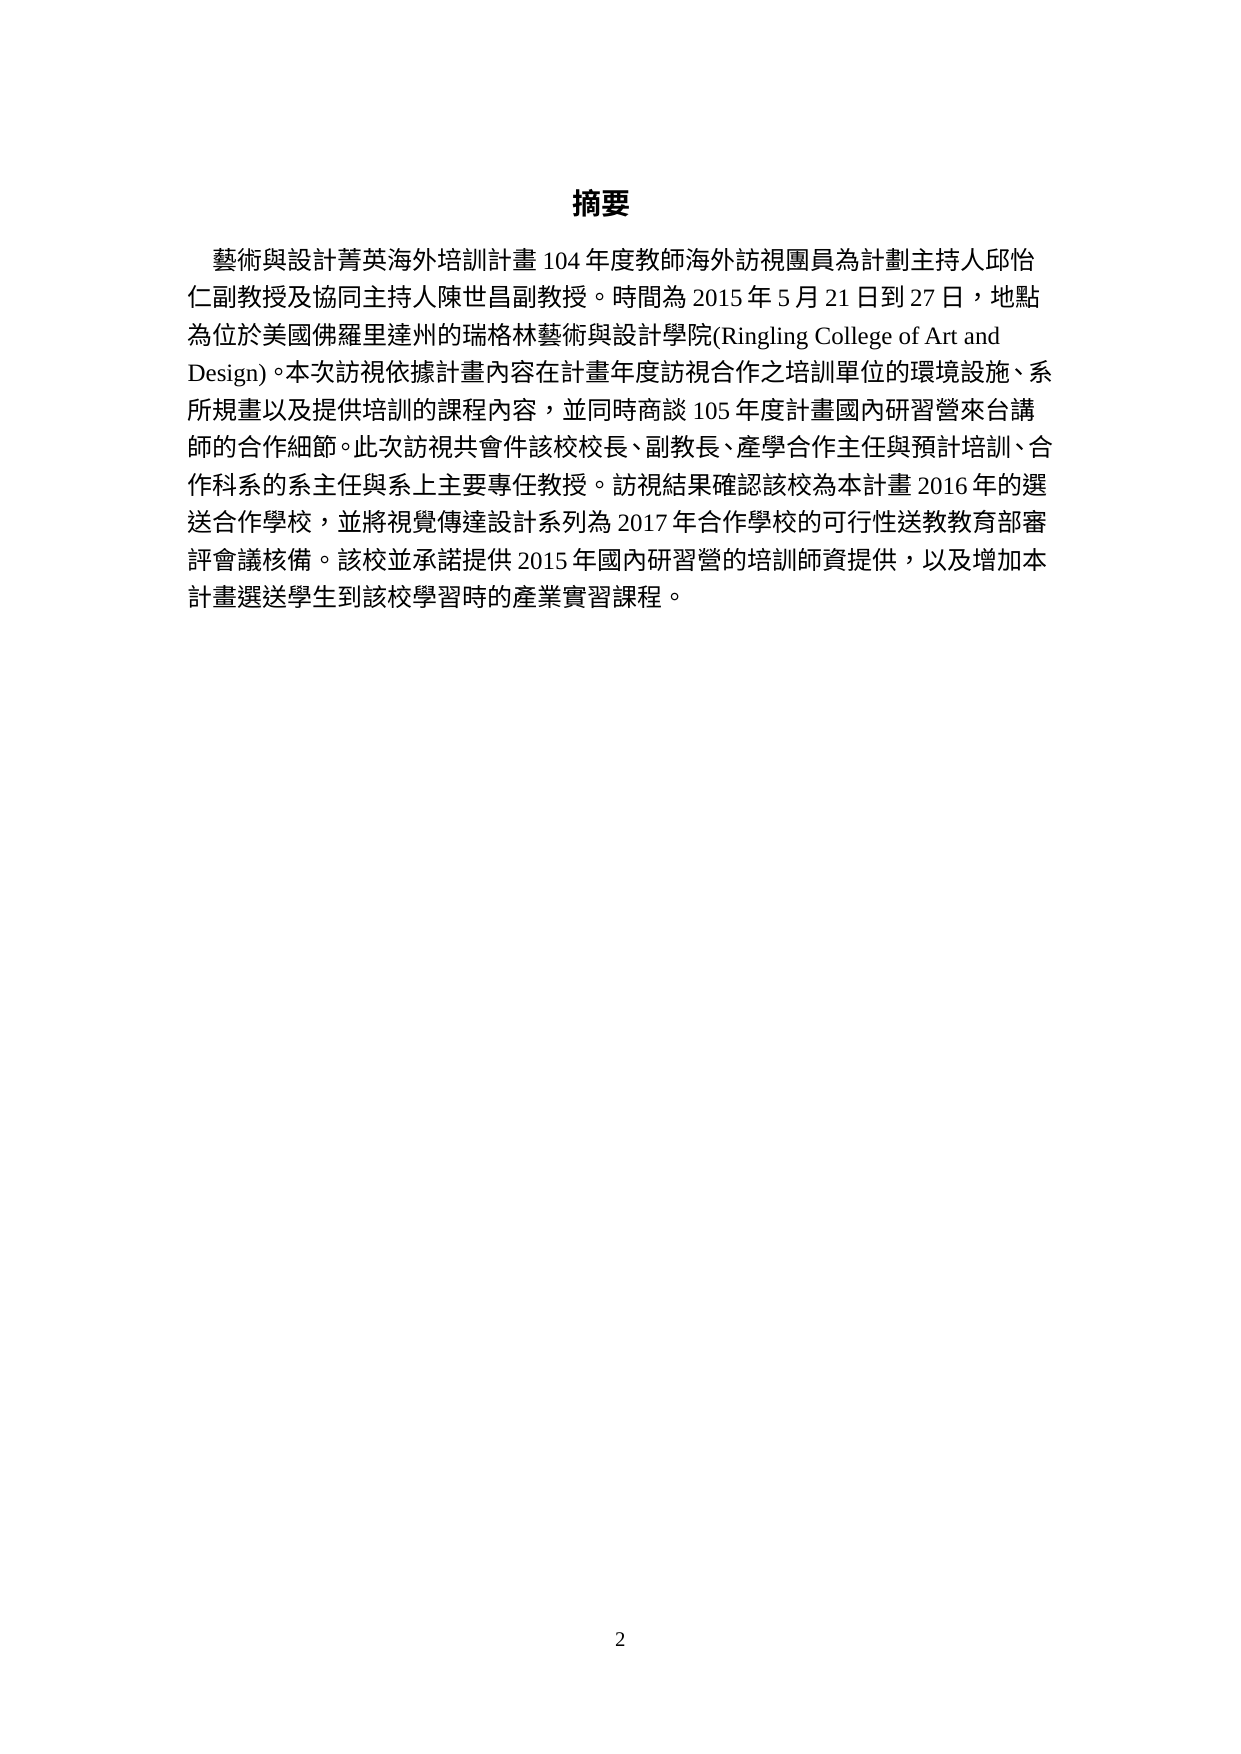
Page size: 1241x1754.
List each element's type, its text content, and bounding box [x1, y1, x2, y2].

text 摘要 [150, 164, 1053, 239]
text 藝術與設計菁英海外培訓計畫104年度教師海外訪視團員為計劃主持人邱怡仁副教授及協同主持人陳世昌副教授。時間為2015年5月21日到27日，地點為位於美國佛羅里達州的瑞格林藝術與設計學院(Ringling College of Art and Design)。本次訪視依據計畫內容在計畫年度訪視合作之培訓單位的環境設施、系所規畫以及提供培訓的課程內容，並同時商談105年度計畫國內研習營來台講師的合作細節。此次訪視共會件該校校長、副教長、產學合作主任與預計培訓、合作科系的系主任與系上主要專任教授。訪視結果確認該校為本計畫2016年的選送合作學校，並將視覺傳達設計系列為2017年合作學校的可行性送教教育部審評會議核備。該校並承諾提供2015年國內研習營的培訓師資提供，以及增加本計畫選送學生到該校學習時的產業實習課程。 [187, 239, 1053, 614]
